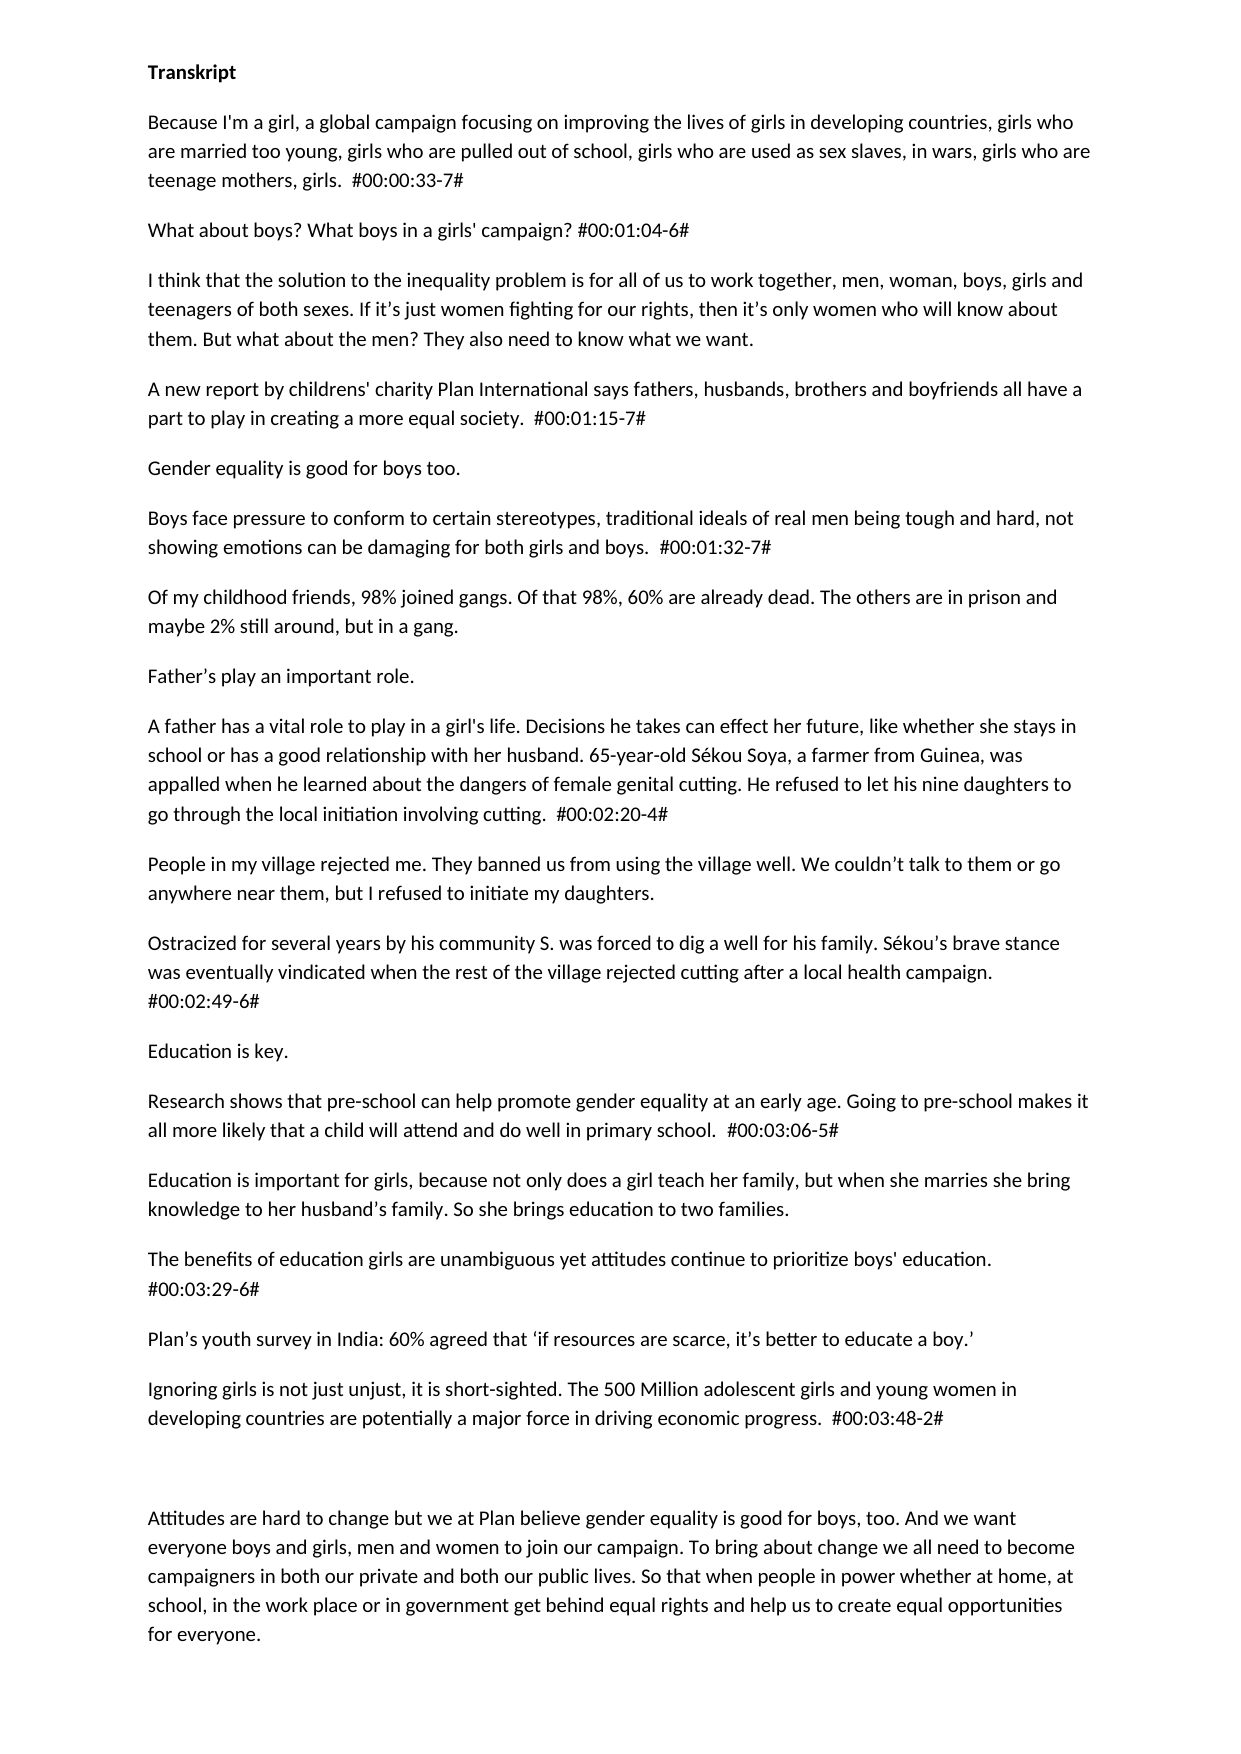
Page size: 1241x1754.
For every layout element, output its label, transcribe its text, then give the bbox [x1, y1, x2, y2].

text Of my childhood friends, 98% joined gangs. Of that 98%, 60% are already dead. The others are in prison and maybe 2% still around, but in a gang. [148, 584, 1093, 639]
text A father has a vital role to play in a girl's life. Decisions he takes can effect her future, like whether she stays in school or has a good relationship with her husband. 65-year-old Sékou Soya, a farmer from Guinea, was appalled when he learned about the dangers of female genital cutting. He refused to let his nine daughters to go through the local initiation involving cutting. #00:02:20-4# [148, 713, 1093, 826]
text Research shows that pre-school can help promote gender equality at an early age. Going to pre-school makes it all more likely that a child will attend and do well in primary school. #00:03:06-5# [148, 1088, 1093, 1143]
text A new report by childrens' charity Plan International says fathers, husbands, brothers and boyfriends all have a part to play in creating a more equal society. #00:01:15-7# [148, 376, 1093, 430]
text Plan’s youth survey in India: 60% agreed that ‘if resources are scarce, it’s better to educate a boy.’ [148, 1326, 1093, 1351]
text I think that the solution to the inequality problem is for all of us to work together, men, woman, boys, girls and teenagers of both sexes. If it’s just women fighting for our rights, then it’s only women who will know about them. But what about the men? They also need to know what we want. [148, 267, 1093, 351]
text Education is key. [148, 1038, 1093, 1064]
text Ostracized for several years by his community S. was forced to dig a well for his family. Sékou’s brave stance was eventually vindicated when the rest of the village rejected cutting after a local health campaign. #00:02:49-6# [148, 930, 1093, 1014]
text Gender equality is good for boys too. [148, 455, 1093, 480]
text People in my village rejected me. They banned us from using the village well. We couldn’t talk to them or go anywhere near them, but I refused to initiate my daughters. [148, 851, 1093, 905]
text Father’s play an important role. [148, 663, 1093, 689]
text The benefits of education girls are unambiguous yet attitudes continue to prioritize boys' education. #00:03:29-6# [148, 1247, 1093, 1301]
text What about boys? What boys in a girls' campaign? #00:01:04-6# [148, 217, 1093, 243]
text Education is important for girls, because not only does a girl teach her family, but when she marries she bring knowledge to her husband’s family. So she brings education to two families. [148, 1167, 1093, 1222]
text Attitudes are hard to change but we at Plan believe gender equality is good for boys, too. And we want everyone boys and girls, men and women to join our campaign. To bring about change we all need to become campaigners in both our private and both our public lives. So that when people in power whether at home, at school, in the work place or in government get behind equal rights and help us to create equal opportunities for everyone. [148, 1505, 1093, 1647]
text Ignoring girls is not just unjust, it is short-sighted. The 500 Million adolescent girls and young women in developing countries are potentially a major force in driving economic progress. #00:03:48-2# [148, 1376, 1093, 1430]
text Because I'm a girl, a global campaign focusing on improving the lives of girls in developing countries, girls who are married too young, girls who are pulled out of school, girls who are used as sex slaves, in wars, girls who are teenage mothers, girls. #00:00:33-7# [148, 109, 1093, 193]
text Transkript [148, 59, 1093, 84]
text Boys face pressure to conform to certain stereotypes, traditional ideals of real men being tough and hard, not showing emotions can be damaging for both girls and boys. #00:01:32-7# [148, 505, 1093, 559]
